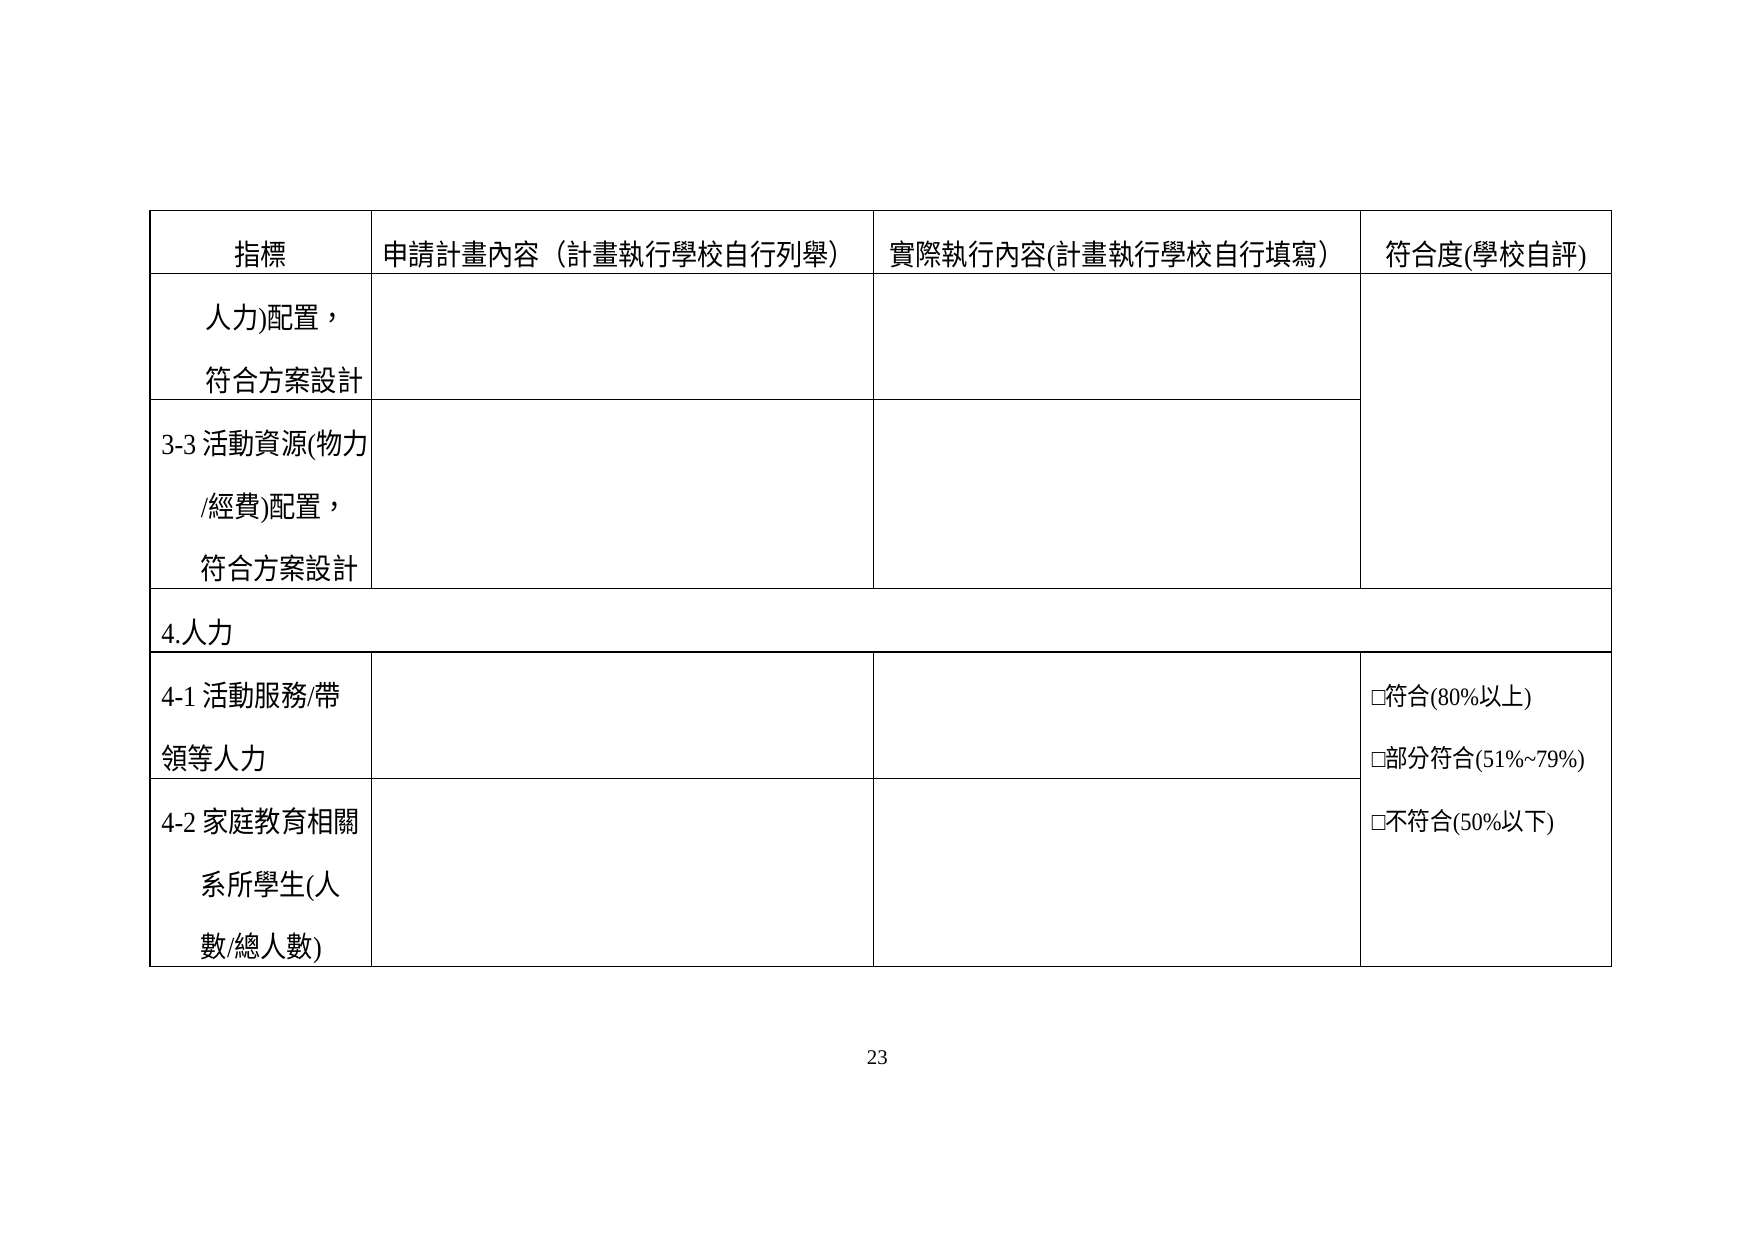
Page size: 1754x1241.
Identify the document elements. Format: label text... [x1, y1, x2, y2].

table_cell [874, 779, 1360, 966]
table_cell □符合(80%以上) □部分符合(51%~79%) □不符合(50%以下) [1361, 653, 1611, 966]
table_cell 人力)配置，符合方案設計 [151, 274, 371, 399]
table_cell 4-1活動服務/帶領等人力 [151, 653, 371, 777]
table_cell [372, 400, 873, 588]
table_cell [1361, 274, 1611, 588]
table_cell 3-3活動資源(物力/經費)配置，符合方案設計 [151, 400, 371, 588]
table_cell [372, 779, 873, 966]
table_header 符合度(學校自評) [1361, 211, 1611, 273]
table_cell [874, 274, 1360, 399]
table_header 指標 [151, 211, 371, 273]
table_header 申請計畫內容（計畫執行學校自行列舉） [372, 211, 873, 273]
table_cell [372, 274, 873, 399]
table_cell [874, 400, 1360, 588]
table_cell 4.人力 [151, 589, 1611, 651]
table_header 實際執行內容(計畫執行學校自行填寫） [874, 211, 1360, 273]
table_cell [372, 653, 873, 777]
table_cell 4-2家庭教育相關系所學生(人數/總人數) [151, 779, 371, 966]
table_cell [874, 653, 1360, 777]
